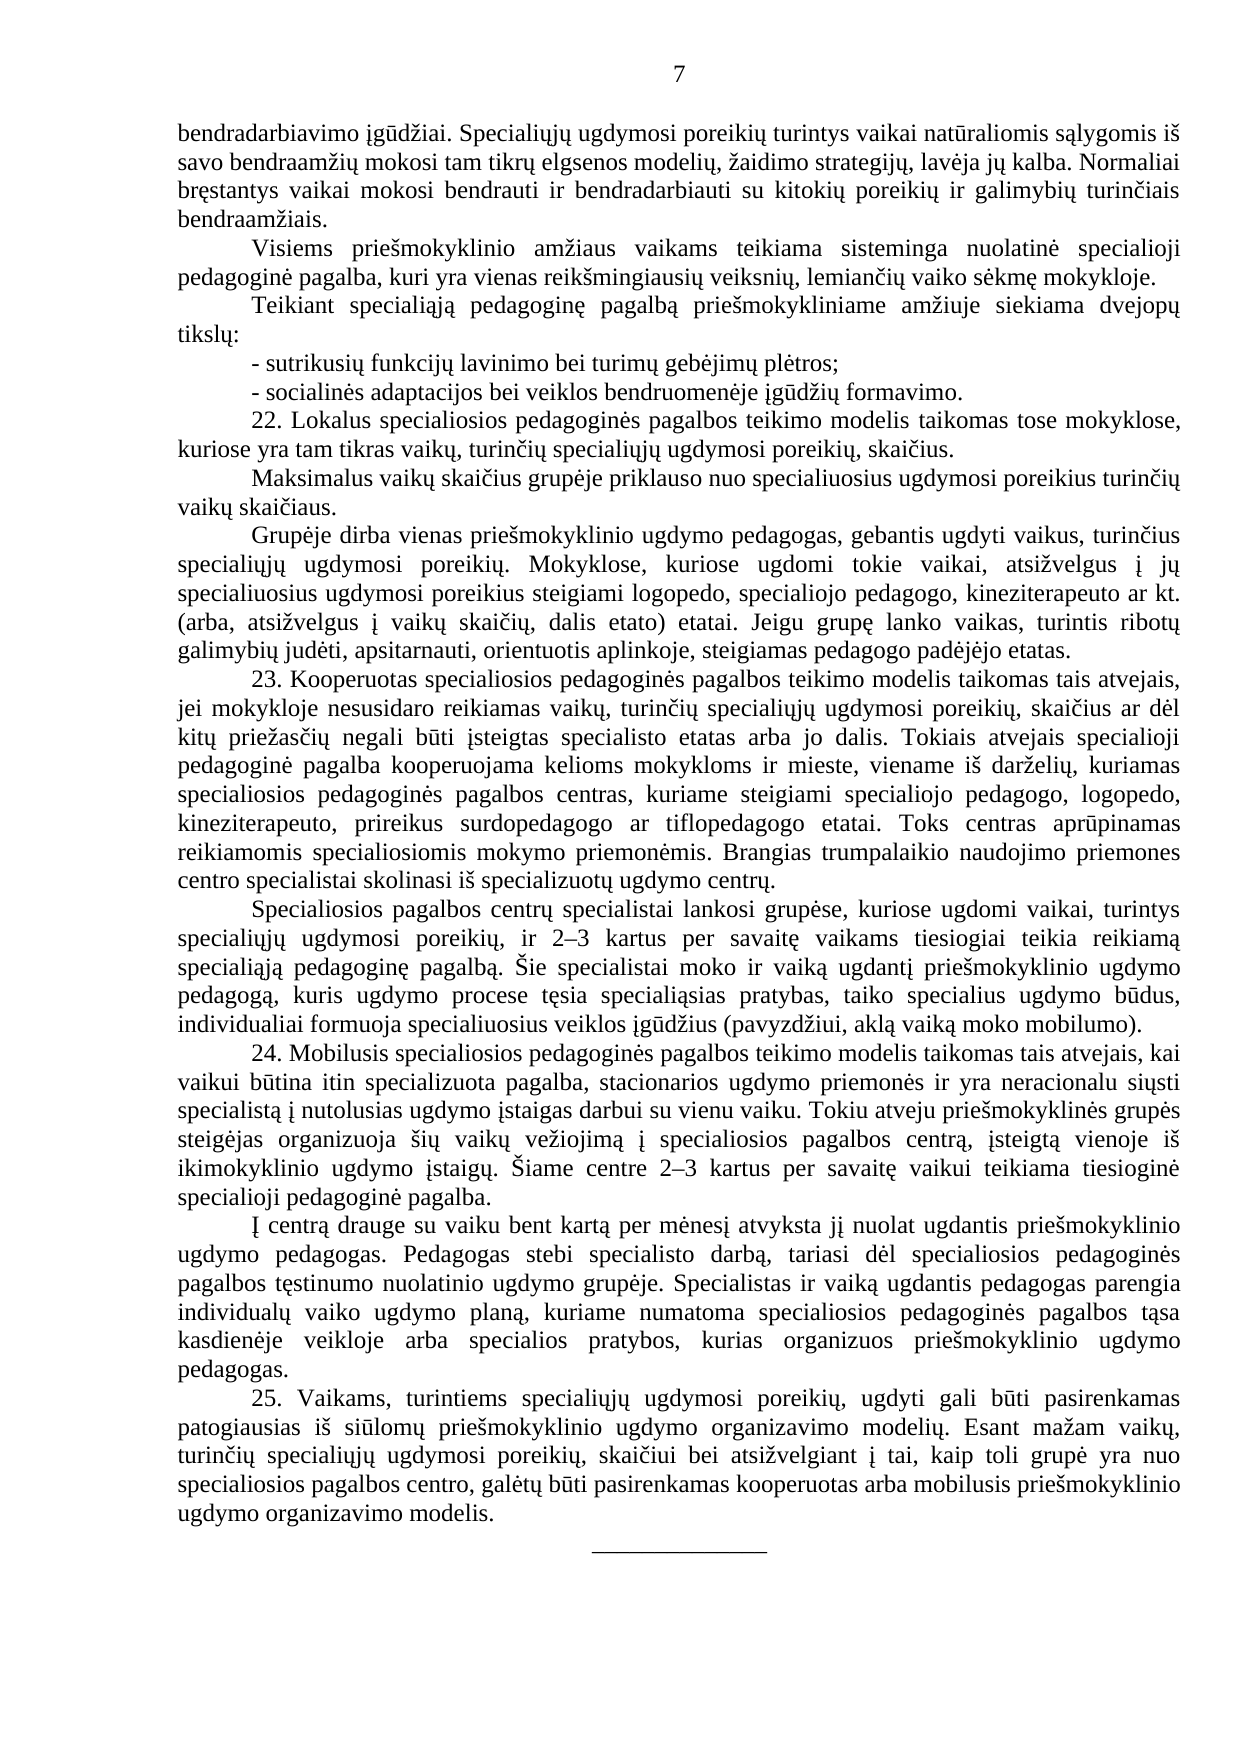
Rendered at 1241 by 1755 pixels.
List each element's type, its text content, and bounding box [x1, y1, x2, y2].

text - sutrikusių funkcijų lavinimo bei turimų gebėjimų plėtros; [177, 348, 1181, 377]
text 23. Kooperuotas specialiosios pedagoginės pagalbos teikimo modelis taikomas tais atvejais, jei mokykloje nesusidaro reikiamas vaikų, turinčių specialiųjų ugdymosi poreikių, skaičius ar dėl kitų priežasčių negali būti įsteigtas specialisto etatas arba jo dalis. Tokiais atvejais specialioji pedagoginė pagalba kooperuojama kelioms mokykloms ir mieste, viename iš darželių, kuriamas specialiosios pedagoginės pagalbos centras, kuriame steigiami specialiojo pedagogo, logopedo, kineziterapeuto, prireikus surdopedagogo ar tiflopedagogo etatai. Toks centras aprūpinamas reikiamomis specialiosiomis mokymo priemonėmis. Brangias trumpalaikio naudojimo priemones centro specialistai skolinasi iš specializuotų ugdymo centrų. [177, 664, 1181, 894]
text - socialinės adaptacijos bei veiklos bendruomenėje įgūdžių formavimo. [177, 377, 1181, 406]
text 24. Mobilusis specialiosios pedagoginės pagalbos teikimo modelis taikomas tais atvejais, kai vaikui būtina itin specializuota pagalba, stacionarios ugdymo priemonės ir yra neracionalu siųsti specialistą į nutolusias ugdymo įstaigas darbui su vienu vaiku. Tokiu atveju priešmokyklinės grupės steigėjas organizuoja šių vaikų vežiojimą į specialiosios pagalbos centrą, įsteigtą vienoje iš ikimokyklinio ugdymo įstaigų. Šiame centre 2–3 kartus per savaitę vaikui teikiama tiesioginė specialioji pedagoginė pagalba. [177, 1038, 1181, 1211]
text Grupėje dirba vienas priešmokyklinio ugdymo pedagogas, gebantis ugdyti vaikus, turinčius specialiųjų ugdymosi poreikių. Mokyklose, kuriose ugdomi tokie vaikai, atsižvelgus į jų specialiuosius ugdymosi poreikius steigiami logopedo, specialiojo pedagogo, kineziterapeuto ar kt. (arba, atsižvelgus į vaikų skaičių, dalis etato) etatai. Jeigu grupę lanko vaikas, turintis ribotų galimybių judėti, apsitarnauti, orientuotis aplinkoje, steigiamas pedagogo padėjėjo etatas. [177, 521, 1181, 664]
text Maksimalus vaikų skaičius grupėje priklauso nuo specialiuosius ugdymosi poreikius turinčių vaikų skaičiaus. [177, 463, 1181, 521]
text 25. Vaikams, turintiems specialiųjų ugdymosi poreikių, ugdyti gali būti pasirenkamas patogiausias iš siūlomų priešmokyklinio ugdymo organizavimo modelių. Esant mažam vaikų, turinčių specialiųjų ugdymosi poreikių, skaičiui bei atsižvelgiant į tai, kaip toli grupė yra nuo specialiosios pagalbos centro, galėtų būti pasirenkamas kooperuotas arba mobilusis priešmokyklinio ugdymo organizavimo modelis. [177, 1383, 1181, 1527]
text Visiems priešmokyklinio amžiaus vaikams teikiama sisteminga nuolatinė specialioji pedagoginė pagalba, kuri yra vienas reikšmingiausių veiksnių, lemiančių vaiko sėkmę mokykloje. [177, 233, 1181, 291]
text 22. Lokalus specialiosios pedagoginės pagalbos teikimo modelis taikomas tose mokyklose, kuriose yra tam tikras vaikų, turinčių specialiųjų ugdymosi poreikių, skaičius. [177, 406, 1181, 463]
text bendradarbiavimo įgūdžiai. Specialiųjų ugdymosi poreikių turintys vaikai natūraliomis sąlygomis iš savo bendraamžių mokosi tam tikrų elgsenos modelių, žaidimo strategijų, lavėja jų kalba. Normaliai bręstantys vaikai mokosi bendrauti ir bendradarbiauti su kitokių poreikių ir galimybių turinčiais bendraamžiais. [177, 118, 1181, 233]
text ______________ [177, 1527, 1181, 1556]
text Teikiant specialiąją pedagoginę pagalbą priešmokykliniame amžiuje siekiama dvejopų tikslų: [177, 291, 1181, 348]
text Į centrą drauge su vaiku bent kartą per mėnesį atvyksta jį nuolat ugdantis priešmokyklinio ugdymo pedagogas. Pedagogas stebi specialisto darbą, tariasi dėl specialiosios pedagoginės pagalbos tęstinumo nuolatinio ugdymo grupėje. Specialistas ir vaiką ugdantis pedagogas parengia individualų vaiko ugdymo planą, kuriame numatoma specialiosios pedagoginės pagalbos tąsa kasdienėje veikloje arba specialios pratybos, kurias organizuos priešmokyklinio ugdymo pedagogas. [177, 1211, 1181, 1383]
text Specialiosios pagalbos centrų specialistai lankosi grupėse, kuriose ugdomi vaikai, turintys specialiųjų ugdymosi poreikių, ir 2–3 kartus per savaitę vaikams tiesiogiai teikia reikiamą specialiąją pedagoginę pagalbą. Šie specialistai moko ir vaiką ugdantį priešmokyklinio ugdymo pedagogą, kuris ugdymo procese tęsia specialiąsias pratybas, taiko specialius ugdymo būdus, individualiai formuoja specialiuosius veiklos įgūdžius (pavyzdžiui, aklą vaiką moko mobilumo). [177, 894, 1181, 1038]
